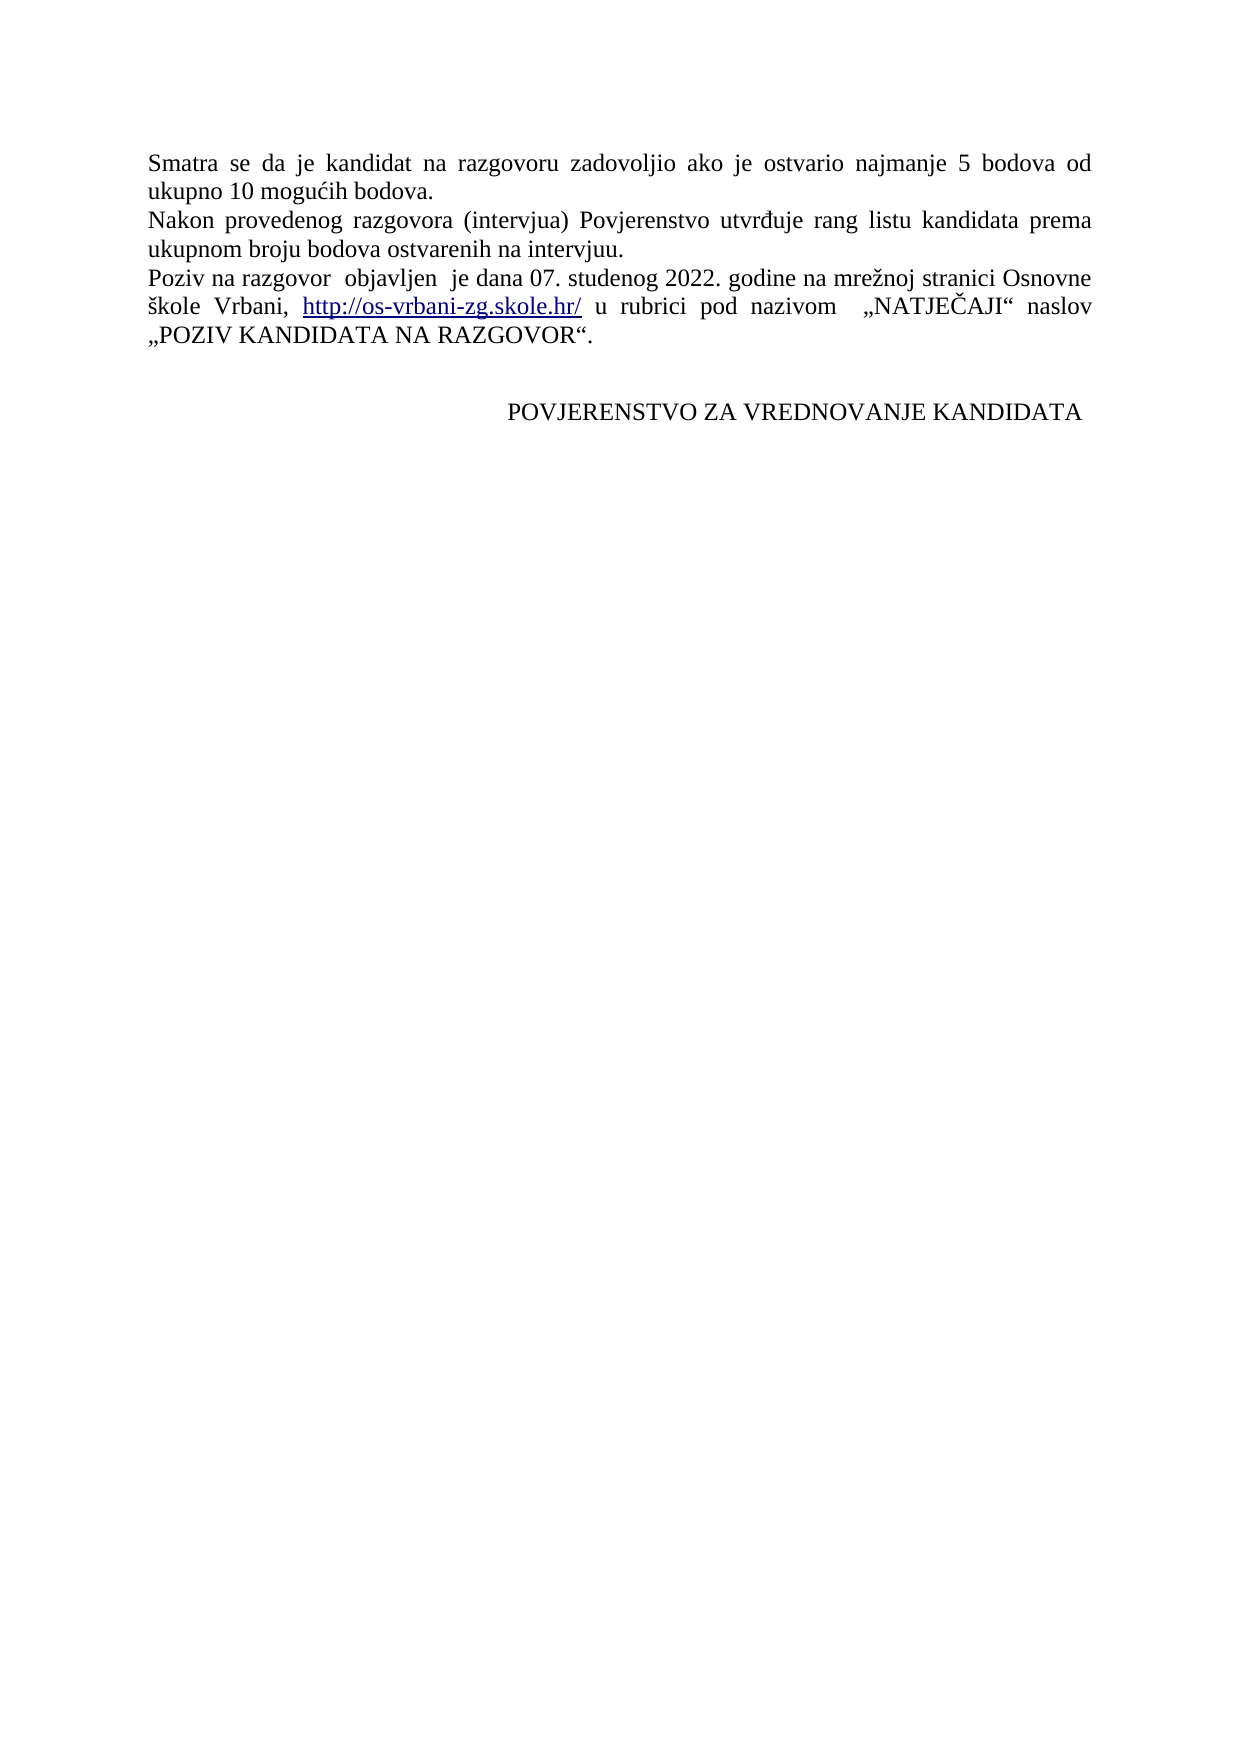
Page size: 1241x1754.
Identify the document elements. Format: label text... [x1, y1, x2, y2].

text Poziv na razgovor objavljen je dana 07. studenog 2022. godine na mrežnoj stranici Osnovne škole Vrbani, http://os-vrbani-zg.skole.hr/ u rubrici pod nazivom „NATJEČAJI“ naslov „POZIV KANDIDATA NA RAZGOVOR“. [148, 263, 1093, 349]
text Smatra se da je kandidat na razgovoru zadovoljio ako je ostvario najmanje 5 bodova od ukupno 10 mogućih bodova. [148, 148, 1093, 205]
text Nakon provedenog razgovora (intervjua) Povjerenstvo utvrđuje rang listu kandidata prema ukupnom broju bodova ostvarenih na intervjuu. [148, 205, 1093, 263]
text POVJERENSTVO ZA VREDNOVANJE KANDIDATA [148, 397, 1093, 426]
